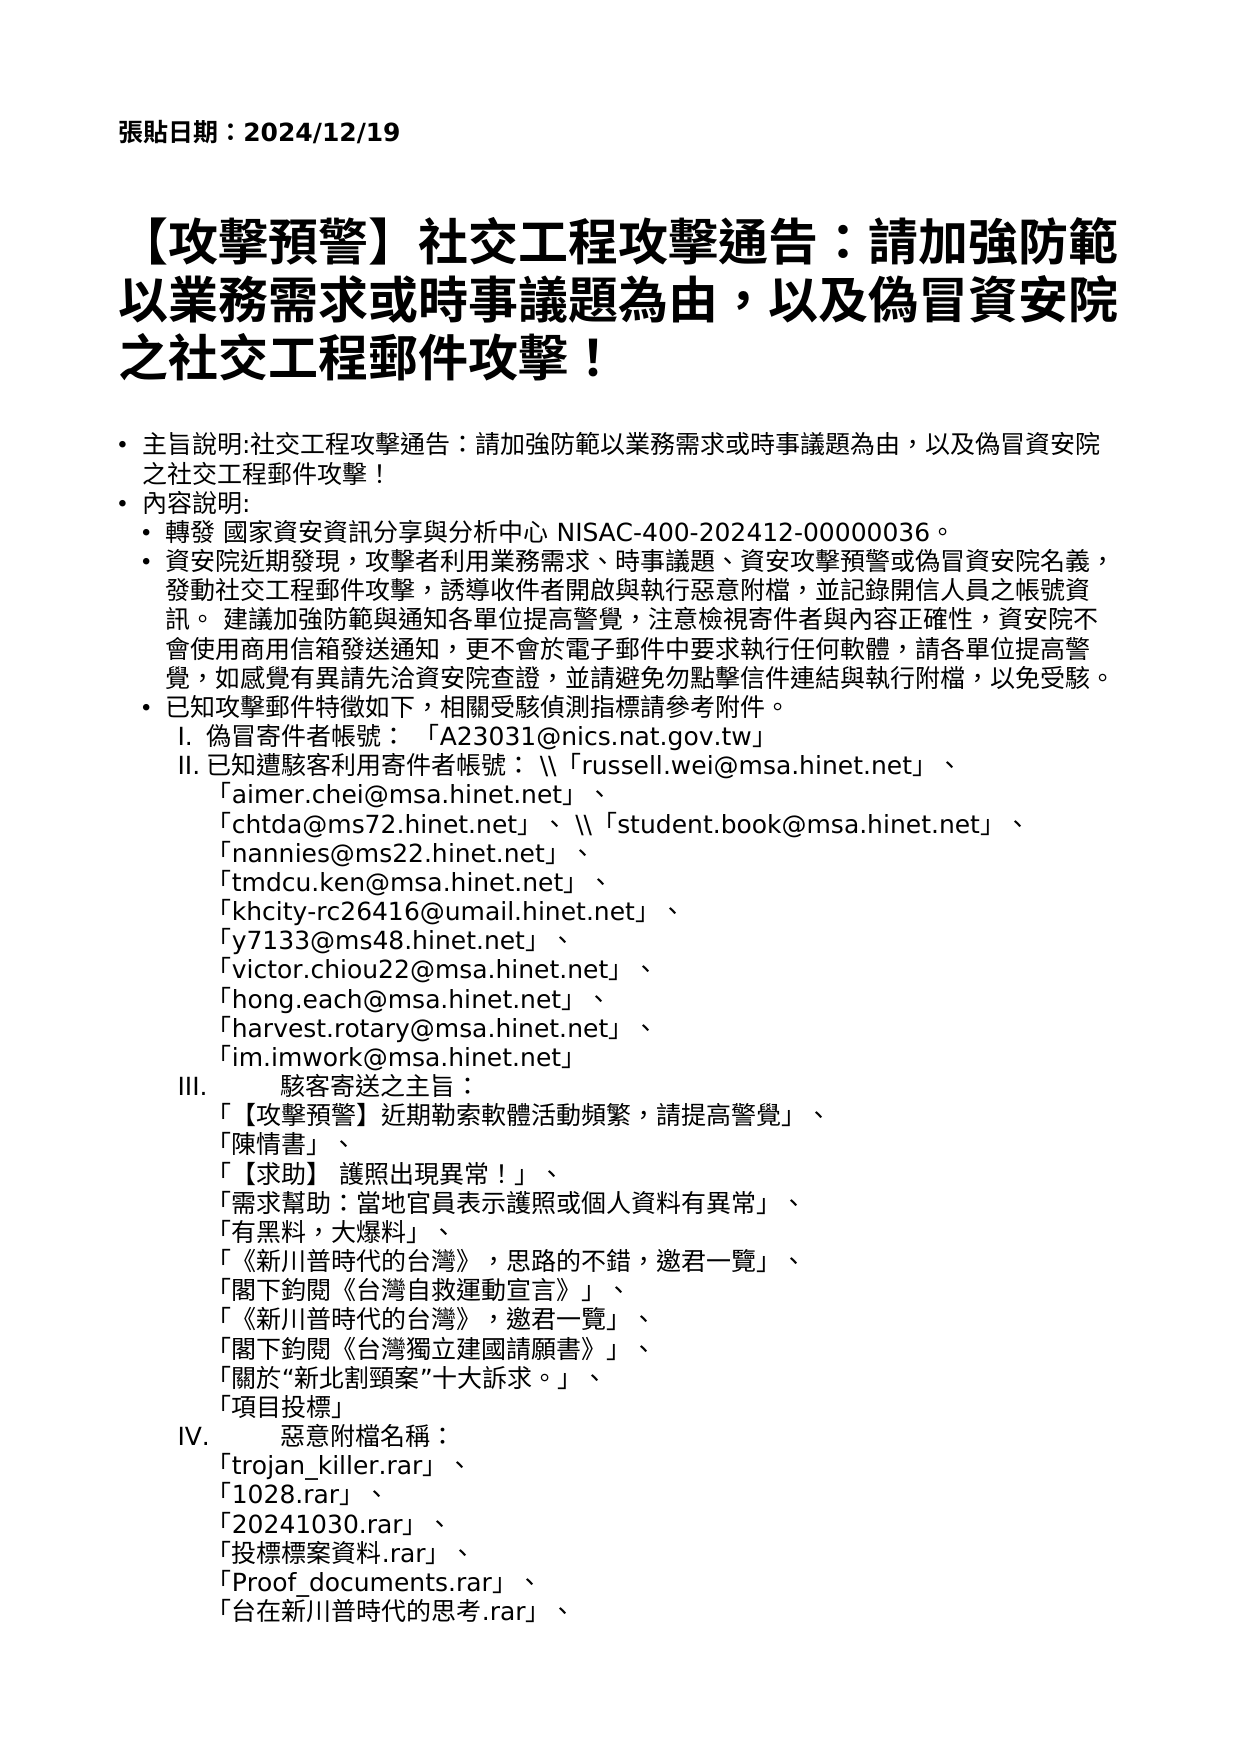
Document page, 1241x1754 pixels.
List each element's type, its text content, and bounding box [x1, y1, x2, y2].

list 已知遭駭客利用寄件者帳號： \\「russell.wei@msa.hinet.net」、 「aimer.chei@msa.hinet.net」、 「chtda@ms72.hinet.net」、 \\「student.book@msa.hinet.net」、 「nannies@ms22.hinet.net」、 「tmdcu.ken@msa.hinet.net」、 「khcity-rc26416@umail.hinet.net」、 「y7133@ms48.hinet.net」、 「victor.chiou22@msa.hinet.net」、 「hong.each@msa.hinet.net」、 「harvest.rotary@msa.hinet.net」、 「im.imwork@msa.hinet.net」 [177, 751, 1122, 1072]
subtitle 【攻擊預警】社交工程攻擊通告：請加強防範以業務需求或時事議題為由，以及偽冒資安院之社交工程郵件攻擊！ [118, 214, 1122, 389]
list 偽冒寄件者帳號： 「A23031@nics.nat.gov.tw」 [177, 722, 1122, 751]
list 資安院近期發現，攻擊者利用業務需求、時事議題、資安攻擊預警或偽冒資安院名義，發動社交工程郵件攻擊，誘導收件者開啟與執行惡意附檔，並記錄開信人員之帳號資訊。 建議加強防範與通知各單位提高警覺，注意檢視寄件者與內容正確性，資安院不會使用商用信箱發送通知，更不會於電子郵件中要求執行任何軟體，請各單位提高警覺，如感覺有異請先洽資安院查證，並請避免勿點擊信件連結與執行附檔，以免受駭。 [142, 547, 1122, 693]
list 駭客寄送之主旨： 「【攻擊預警】近期勒索軟體活動頻繁，請提高警覺」、 「陳情書」、 「【求助】 護照出現異常！」、 「需求幫助：當地官員表示護照或個人資料有異常」、 「有黑料，大爆料」、 「《新川普時代的台灣》，思路的不錯，邀君一覽」、 「閣下鈞閱《台灣自救運動宣言》」、 「《新川普時代的台灣》，邀君一覽」、 「閣下鈞閱《台灣獨立建國請願書》」、 「關於“新北割頸案”十大訴求。」、 「項目投標」 [177, 1072, 1122, 1422]
list 已知攻擊郵件特徵如下，相關受駭偵測指標請參考附件。 [142, 693, 1122, 722]
list 主旨說明:社交工程攻擊通告：請加強防範以業務需求或時事議題為由，以及偽冒資安院之社交工程郵件攻擊！ [118, 431, 1122, 489]
list 轉發 國家資安資訊分享與分析中心 NISAC-400-202412-00000036。 [142, 518, 1122, 547]
list 內容說明: [118, 489, 1122, 518]
list 惡意附檔名稱： 「trojan_killer.rar」、 「1028.rar」、 「20241030.rar」、 「投標標案資料.rar」、 「Proof_documents.rar」、 「台在新川普時代的思考.rar」、 [177, 1422, 1122, 1626]
text 張貼日期：2024/12/19 [118, 118, 1122, 176]
